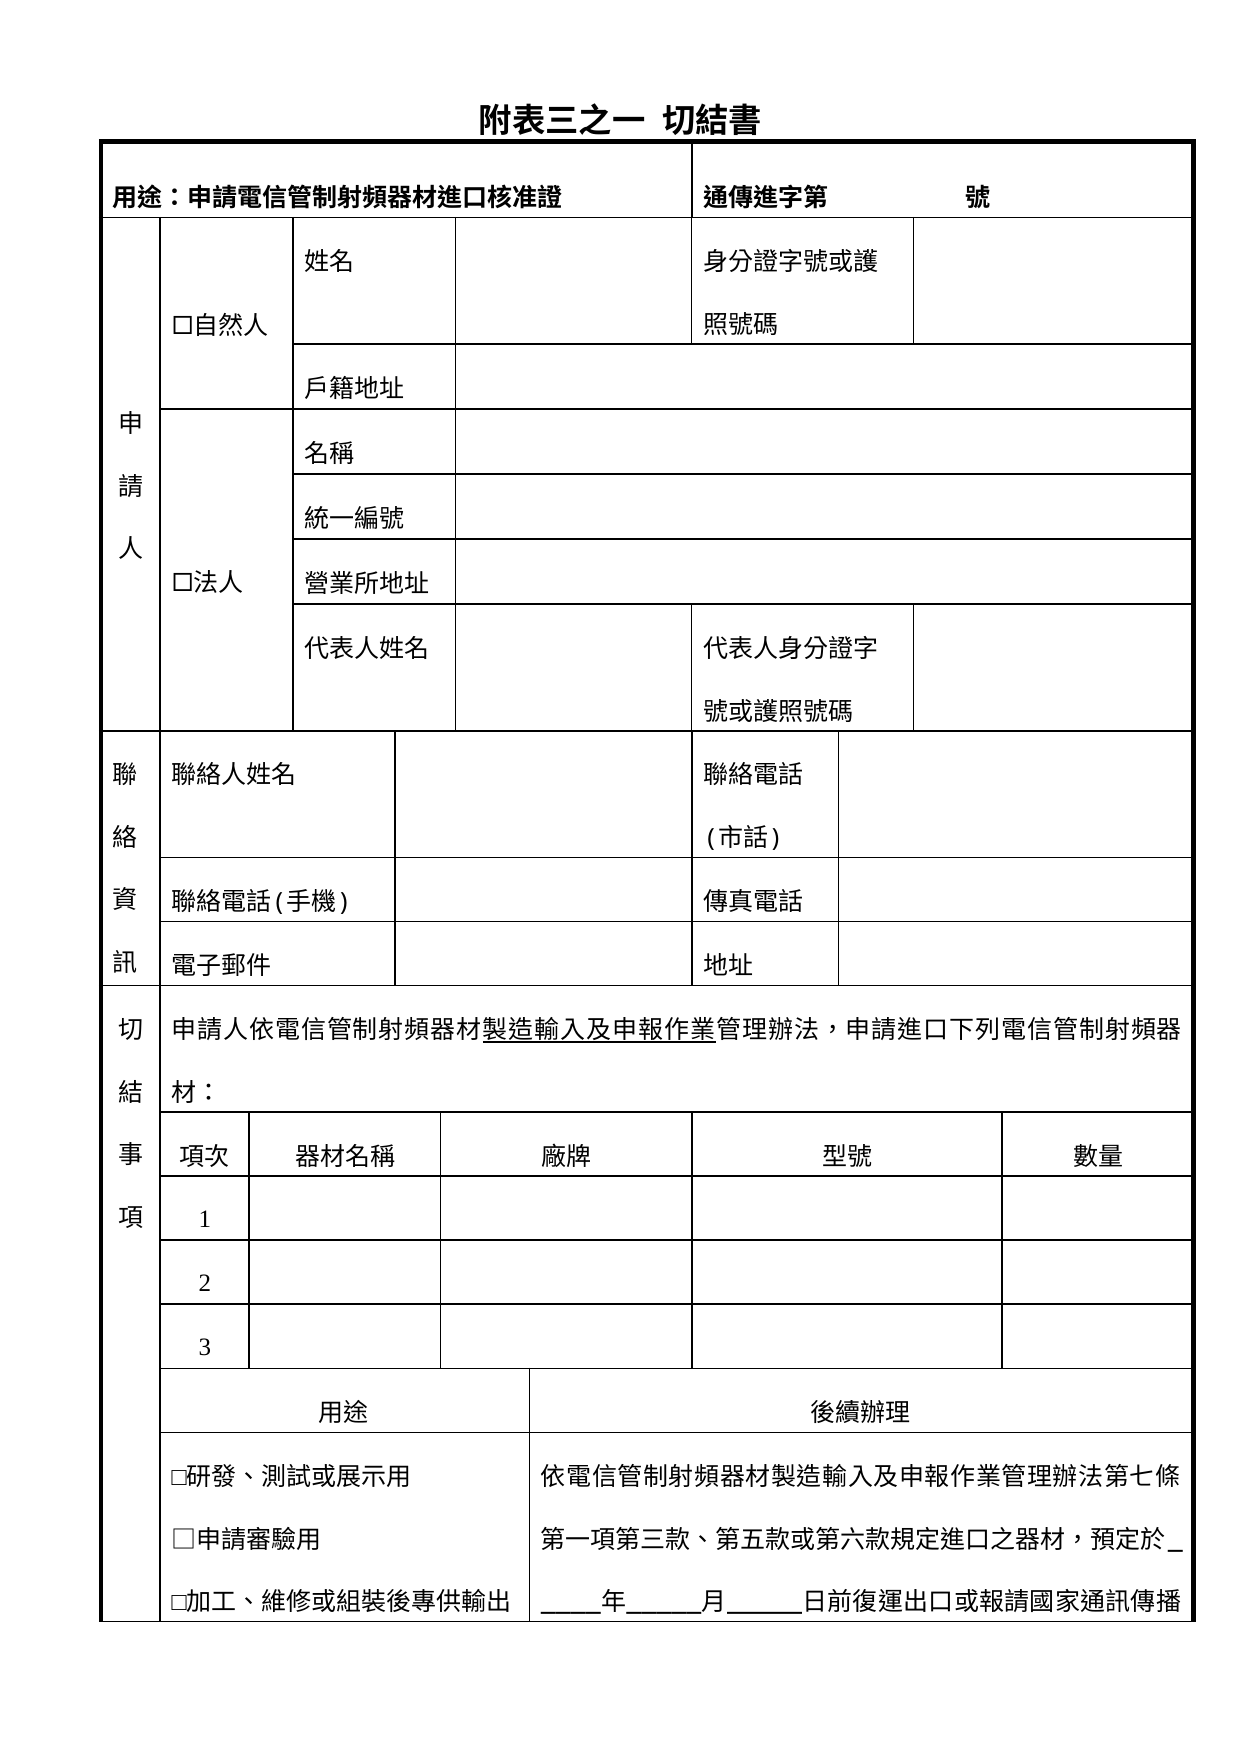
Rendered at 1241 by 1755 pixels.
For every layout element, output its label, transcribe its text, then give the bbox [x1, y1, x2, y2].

table_cell [456, 218, 691, 343]
table_cell [396, 922, 691, 984]
table_cell 用途 [161, 1369, 529, 1431]
table_cell [456, 540, 1191, 603]
table_cell 申請人 [103, 218, 159, 730]
table_cell [456, 475, 1191, 538]
table_cell [839, 732, 1191, 856]
table_cell 營業所地址 [294, 540, 455, 603]
table_cell 地址 [693, 922, 838, 984]
table_cell □研發、測試或展示用 □申請審驗用 □加工、維修或組裝後專供輸出 [161, 1433, 529, 1621]
table_cell [250, 1177, 440, 1239]
table_cell 2 [161, 1241, 248, 1303]
table_header 用途：申請電信管制射頻器材進口核准證 [103, 144, 691, 217]
table_cell 後續辦理 [530, 1369, 1191, 1431]
text 附表三之一 切結書 [148, 77, 1093, 139]
table_cell 姓名 [294, 218, 455, 343]
table_cell 聯絡電話(市話) [693, 732, 838, 856]
table_cell [839, 858, 1191, 921]
table_cell 法人 [161, 410, 292, 730]
table_cell 傳真電話 [693, 858, 838, 921]
table_cell [250, 1241, 440, 1303]
table_cell [441, 1305, 691, 1367]
table_cell [1003, 1241, 1191, 1303]
table_cell 1 [161, 1177, 248, 1239]
table_cell 聯絡資訊 [103, 732, 159, 984]
table_cell 數量 [1003, 1113, 1191, 1175]
table_cell 3 [161, 1305, 248, 1367]
table_cell 聯絡人姓名 [161, 732, 394, 856]
table_cell [693, 1241, 1001, 1303]
table_cell [914, 218, 1191, 343]
table_cell [396, 732, 691, 856]
table_cell 戶籍地址 [294, 345, 455, 408]
table_cell [456, 345, 1191, 408]
table_cell 聯絡電話(手機) [161, 858, 394, 921]
table_cell 自然人 [161, 218, 292, 408]
table_cell [1003, 1177, 1191, 1239]
table_cell 廠牌 [441, 1113, 691, 1175]
table_cell 申請人依電信管制射頻器材製造輸入及申報作業管理辦法，申請進口下列電信管制射頻器材： [161, 986, 1191, 1111]
table_cell 代表人身分證字號或護照號碼 [692, 605, 913, 730]
table_cell 型號 [693, 1113, 1001, 1175]
table_cell [441, 1177, 691, 1239]
table_cell [396, 858, 691, 921]
table_cell 依電信管制射頻器材製造輸入及申報作業管理辦法第七條第一項第三款、第五款或第六款規定進口之器材，預定於_____年_____月_____日前復運出口或報請國家通訊傳播 [530, 1433, 1191, 1621]
table_cell 項次 [161, 1113, 248, 1175]
table_cell 代表人姓名 [294, 605, 455, 730]
table_cell [914, 605, 1191, 730]
table_cell 統一編號 [294, 475, 455, 538]
table_header 通傳進字第 號 [693, 144, 1191, 217]
table_cell 電子郵件 [161, 922, 394, 984]
table_cell [441, 1241, 691, 1303]
table_cell [839, 922, 1191, 984]
table_cell 身分證字號或護照號碼 [692, 218, 913, 343]
table_cell [693, 1305, 1001, 1367]
table_cell [250, 1305, 440, 1367]
table_cell 器材名稱 [250, 1113, 440, 1175]
table_cell [456, 410, 1191, 473]
table_cell 切結事項 [103, 986, 159, 1621]
table_cell [456, 605, 691, 730]
table_cell 名稱 [294, 410, 455, 473]
table_cell [693, 1177, 1001, 1239]
table_cell [1003, 1305, 1191, 1367]
